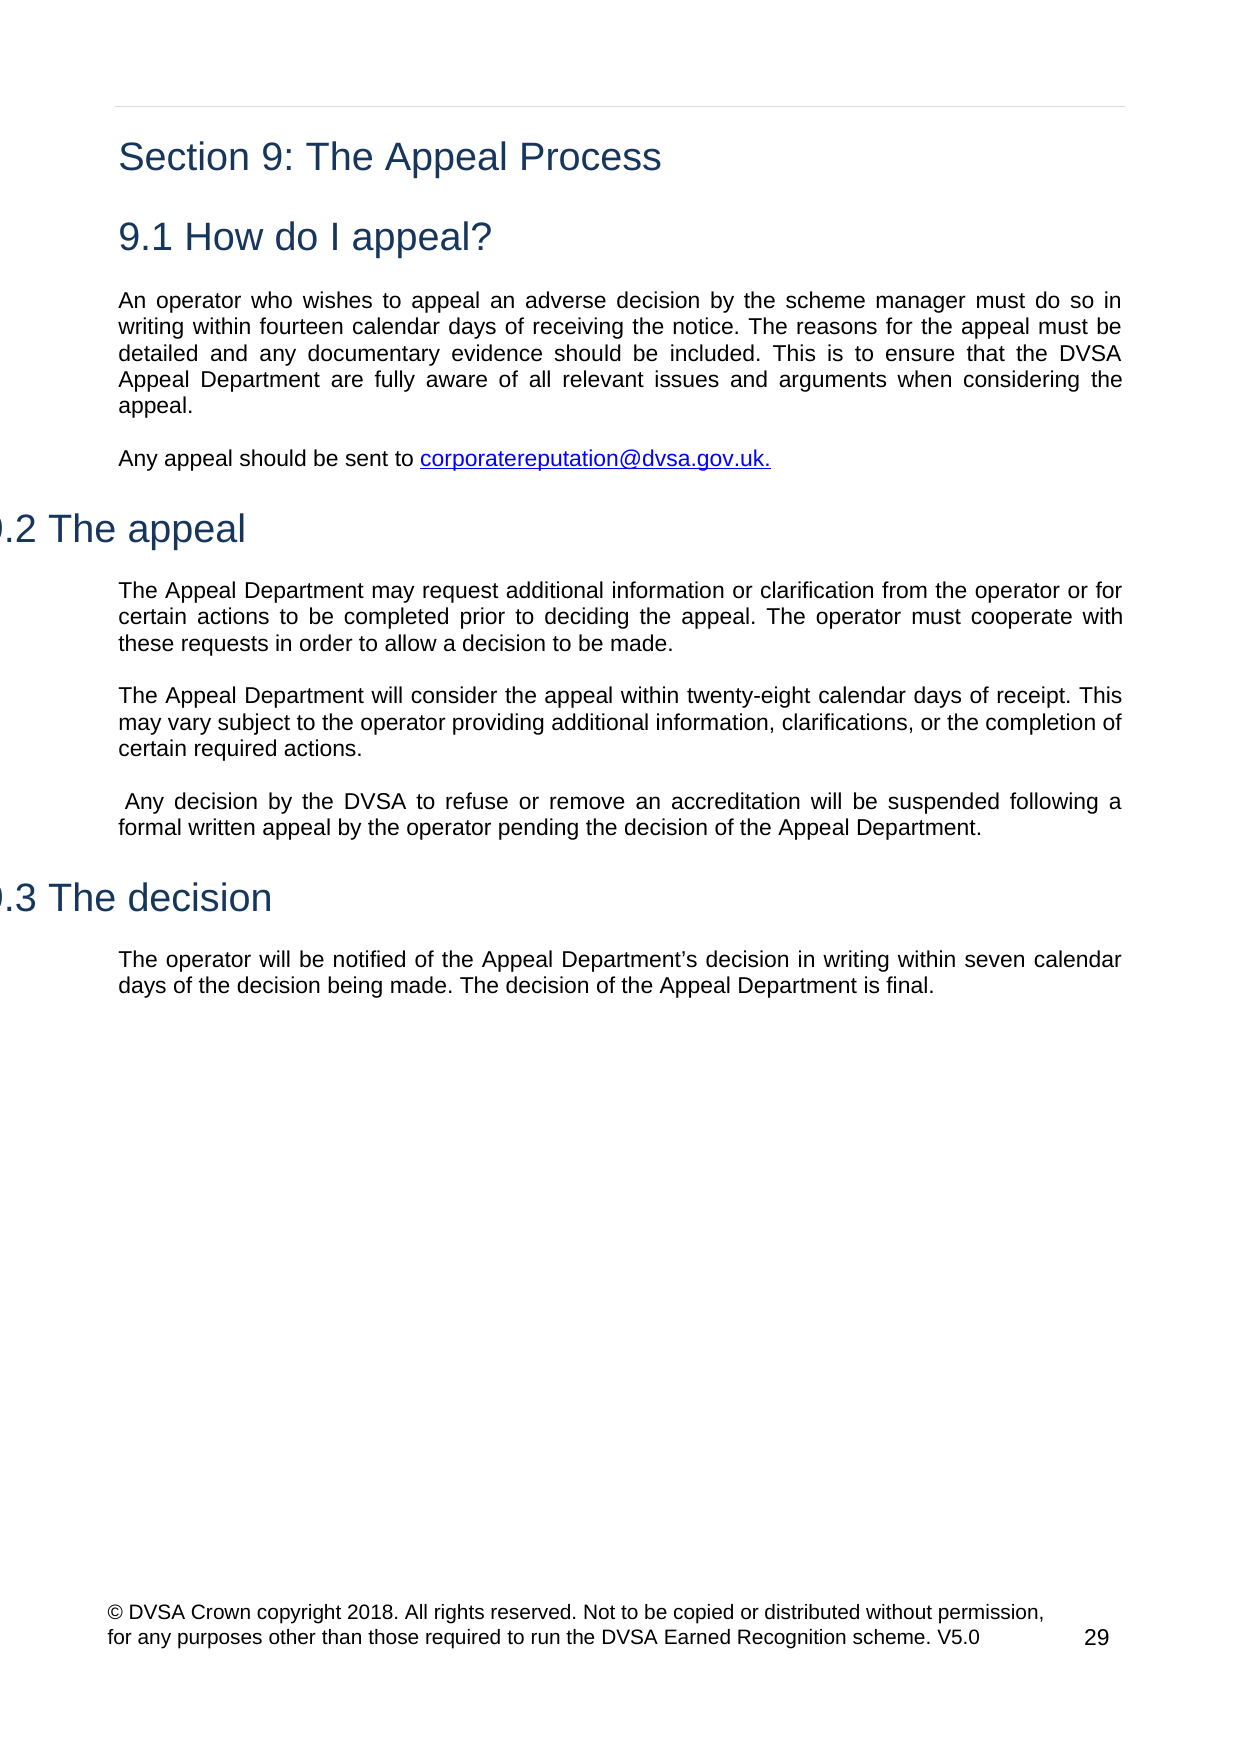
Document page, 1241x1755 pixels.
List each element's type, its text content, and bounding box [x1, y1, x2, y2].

text The Appeal Department may request additional information or clarification from the operator or for certain actions to be completed prior to deciding the appeal. The operator must cooperate with these requests in order to allow a decision to be made. [118, 577, 1123, 656]
text The operator will be notified of the Appeal Department’s decision in writing within seven calendar days of the decision being made. The decision of the Appeal Department is final. [118, 946, 1123, 999]
subtitle Section 9: The Appeal Process [118, 134, 1241, 179]
text The Appeal Department will consider the appeal within twenty-eight calendar days of receipt. This may vary subject to the operator providing additional information, clarifications, or the completion of certain required actions. [118, 682, 1123, 762]
text An operator who wishes to appeal an adverse decision by the scheme manager must do so in writing within fourteen calendar days of receiving the notice. The reasons for the appeal must be detailed and any documentary evidence should be included. This is to ensure that the DVSA Appeal Department are fully aware of all relevant issues and arguments when considering the appeal. [118, 287, 1123, 419]
subtitle The appeal [0, 505, 1241, 551]
text Any appeal should be sent to corporatereputation@dvsa.gov.uk. [118, 445, 1241, 471]
list How do I appeal? [118, 213, 1241, 258]
text Any decision by the DVSA to refuse or remove an accreditation will be suspended following a formal written appeal by the operator pending the decision of the Appeal Department. [118, 788, 1123, 841]
subtitle The decision [0, 874, 1241, 920]
